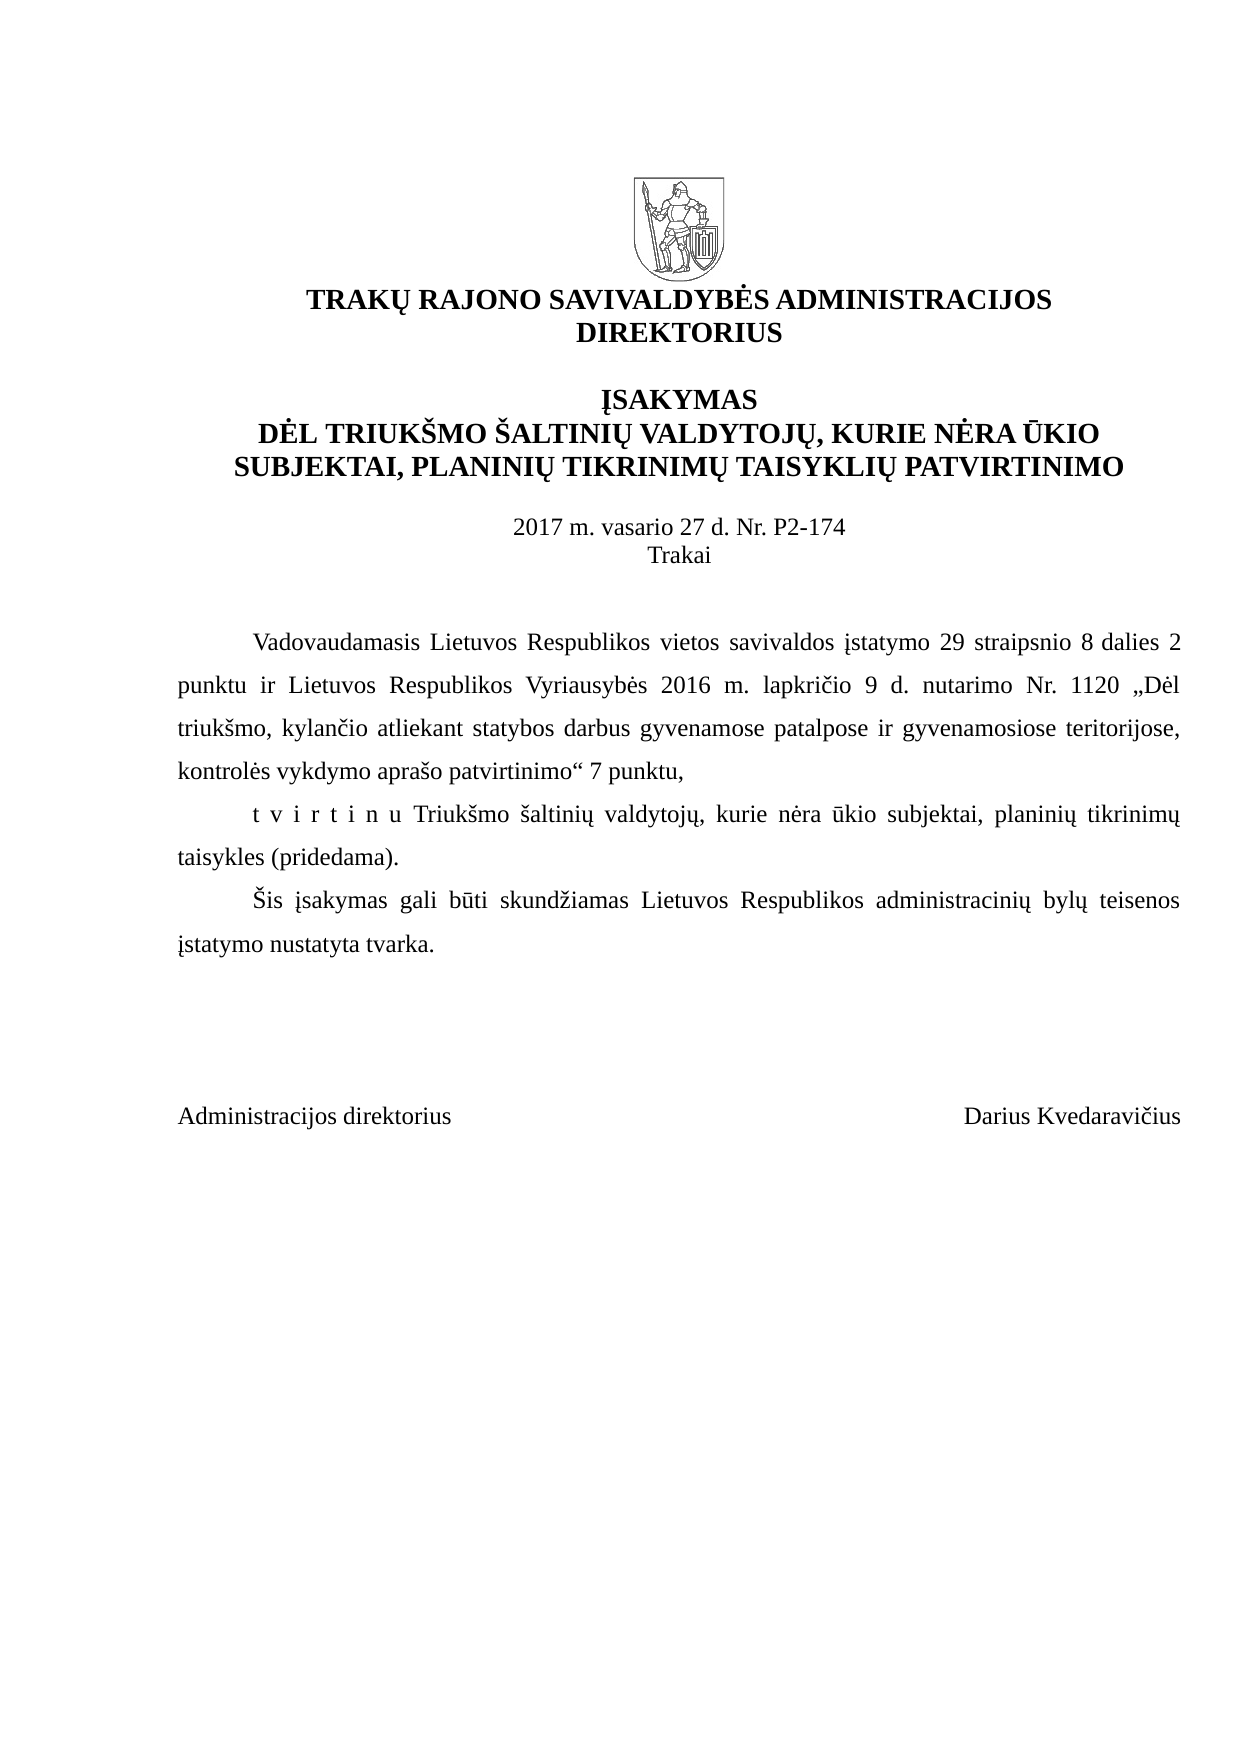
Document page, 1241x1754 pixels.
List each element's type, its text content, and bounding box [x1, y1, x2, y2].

text t v i r t i n u Triukšmo šaltinių valdytojų, kurie nėra ūkio subjektai, planinių tikrinimų taisykles (pridedama). [177, 799, 1181, 871]
text TRAKŲ RAJONO SAVIVALDYBĖS ADMINISTRACIJOS [177, 282, 1181, 315]
text Šis įsakymas gali būti skundžiamas Lietuvos Respublikos administracinių bylų teisenos įstatymo nustatyta tvarka. [177, 886, 1181, 957]
text 2017 m. vasario 27 d. Nr. P2-174 [177, 512, 1181, 541]
text Trakai [177, 541, 1181, 569]
text Vadovaudamasis Lietuvos Respublikos vietos savivaldos įstatymo 29 straipsnio 8 dalies 2 punktu ir Lietuvos Respublikos Vyriausybės 2016 m. lapkričio 9 d. nutarimo Nr. 1120 „Dėl triukšmo, kylančio atliekant statybos darbus gyvenamose patalpose ir gyvenamosiose teritorijose, kontrolės vykdymo aprašo patvirtinimo“ 7 punktu, [177, 627, 1181, 785]
text DIREKTORIUS [177, 315, 1181, 349]
text Administracijos direktorius Darius Kvedaravičius [177, 1101, 1181, 1130]
text DĖL TRIUKŠMO ŠALTINIŲ VALDYTOJŲ, KURIE NĖRA ŪKIO SUBJEKTAI, PLANINIŲ TIKRINIMŲ TAISYKLių patVirtinimo [177, 416, 1181, 483]
text Įsakymas [177, 382, 1181, 416]
